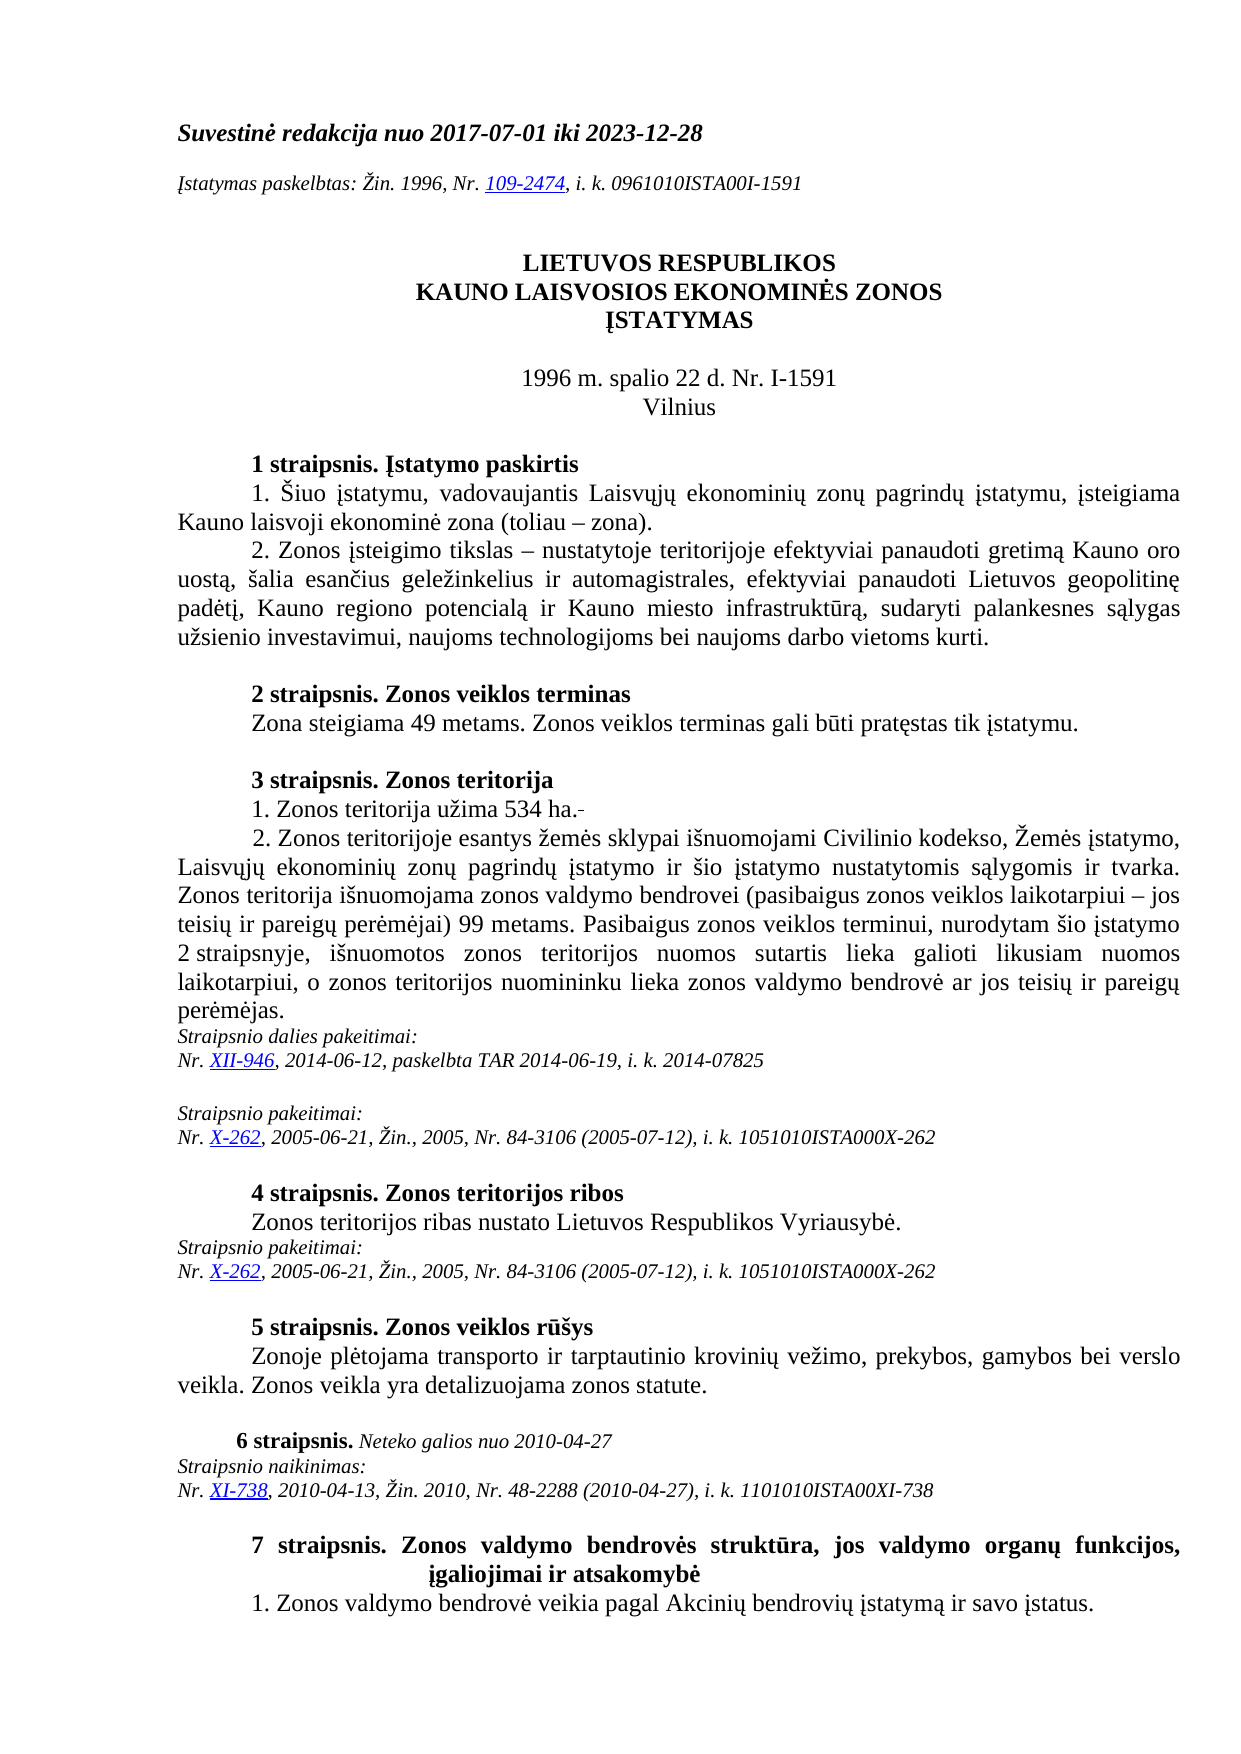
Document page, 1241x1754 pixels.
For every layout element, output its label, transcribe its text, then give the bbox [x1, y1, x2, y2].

text Straipsnio pakeitimai: [177, 1235, 1181, 1259]
text 7 straipsnis. Zonos valdymo bendrovės struktūra, jos valdymo organų funkcijos, įgaliojimai ir atsakomybė [251, 1530, 1181, 1588]
text Nr. XII-946, 2014-06-12, paskelbta TAR 2014-06-19, i. k. 2014-07825 [177, 1048, 1181, 1072]
text 2. Zonos įsteigimo tikslas – nustatytoje teritorijoje efektyviai panaudoti gretimą Kauno oro uostą, šalia esančius geležinkelius ir automagistrales, efektyviai panaudoti Lietuvos geopolitinę padėtį, Kauno regiono potencialą ir Kauno miesto infrastruktūrą, sudaryti palankesnes sąlygas užsienio investavimui, naujoms technologijoms bei naujoms darbo vietoms kurti. [177, 535, 1181, 650]
text Straipsnio pakeitimai: [177, 1101, 1181, 1125]
text Vilnius [177, 392, 1181, 420]
text Zonos teritorijos ribas nustato Lietuvos Respublikos Vyriausybė. [177, 1207, 1181, 1235]
text 1. Zonos teritorija užima 534 ha. [177, 794, 1181, 823]
text Zona steigiama 49 metams. Zonos veiklos terminas gali būti pratęstas tik įstatymu. [177, 708, 1181, 737]
text 2 straipsnis. Zonos veiklos terminas [177, 679, 1181, 708]
text 1 straipsnis. Įstatymo paskirtis [177, 449, 1181, 478]
text Suvestinė redakcija nuo 2017-07-01 iki 2023-12-28 [177, 118, 1181, 147]
text Straipsnio dalies pakeitimai: [177, 1024, 1181, 1048]
text 1996 m. spalio 22 d. Nr. I-1591 [177, 363, 1181, 392]
text 5 straipsnis. Zonos veiklos rūšys [177, 1312, 1181, 1341]
text 6 straipsnis. Neteko galios nuo 2010-04-27 [177, 1427, 1181, 1453]
text 3 straipsnis. Zonos teritorija [177, 765, 1181, 794]
text 4 straipsnis. Zonos teritorijos ribos [177, 1178, 1181, 1207]
text 1. Zonos valdymo bendrovė veikia pagal Akcinių bendrovių įstatymą ir savo įstatus. [177, 1588, 1181, 1617]
text Nr. XI-738, 2010-04-13, Žin. 2010, Nr. 48-2288 (2010-04-27), i. k. 1101010ISTA00XI-738 [177, 1478, 1181, 1502]
text Straipsnio naikinimas: [177, 1453, 1181, 1478]
text LIETUVOS RESPUBLIKOS KAUNO LAISVOSIOS EKONOMINĖS ZONOS ĮSTATYMAS [177, 248, 1181, 334]
text Nr. X-262, 2005-06-21, Žin., 2005, Nr. 84-3106 (2005-07-12), i. k. 1051010ISTA000X-262 [177, 1125, 1181, 1149]
text Nr. X-262, 2005-06-21, Žin., 2005, Nr. 84-3106 (2005-07-12), i. k. 1051010ISTA000X-262 [177, 1259, 1181, 1283]
text 1. Šiuo įstatymu, vadovaujantis Laisvųjų ekonominių zonų pagrindų įstatymu, įsteigiama Kauno laisvoji ekonominė zona (toliau – zona). [177, 478, 1181, 535]
text Zonoje plėtojama transporto ir tarptautinio krovinių vežimo, prekybos, gamybos bei verslo veikla. Zonos veikla yra detalizuojama zonos statute. [177, 1341, 1181, 1398]
text Įstatymas paskelbtas: Žin. 1996, Nr. 109-2474, i. k. 0961010ISTA00I-1591 [177, 171, 1181, 195]
text 2. Zonos teritorijoje esantys žemės sklypai išnuomojami Civilinio kodekso, Žemės įstatymo, Laisvųjų ekonominių zonų pagrindų įstatymo ir šio įstatymo nustatytomis sąlygomis ir tvarka. Zonos teritorija išnuomojama zonos valdymo bendrovei (pasibaigus zonos veiklos laikotarpiui – jos teisių ir pareigų perėmėjai) 99 metams. Pasibaigus zonos veiklos terminui, nurodytam šio įstatymo 2 straipsnyje, išnuomotos zonos teritorijos nuomos sutartis lieka galioti likusiam nuomos laikotarpiui, o zonos teritorijos nuomininku lieka zonos valdymo bendrovė ar jos teisių ir pareigų perėmėjas. [177, 823, 1181, 1024]
